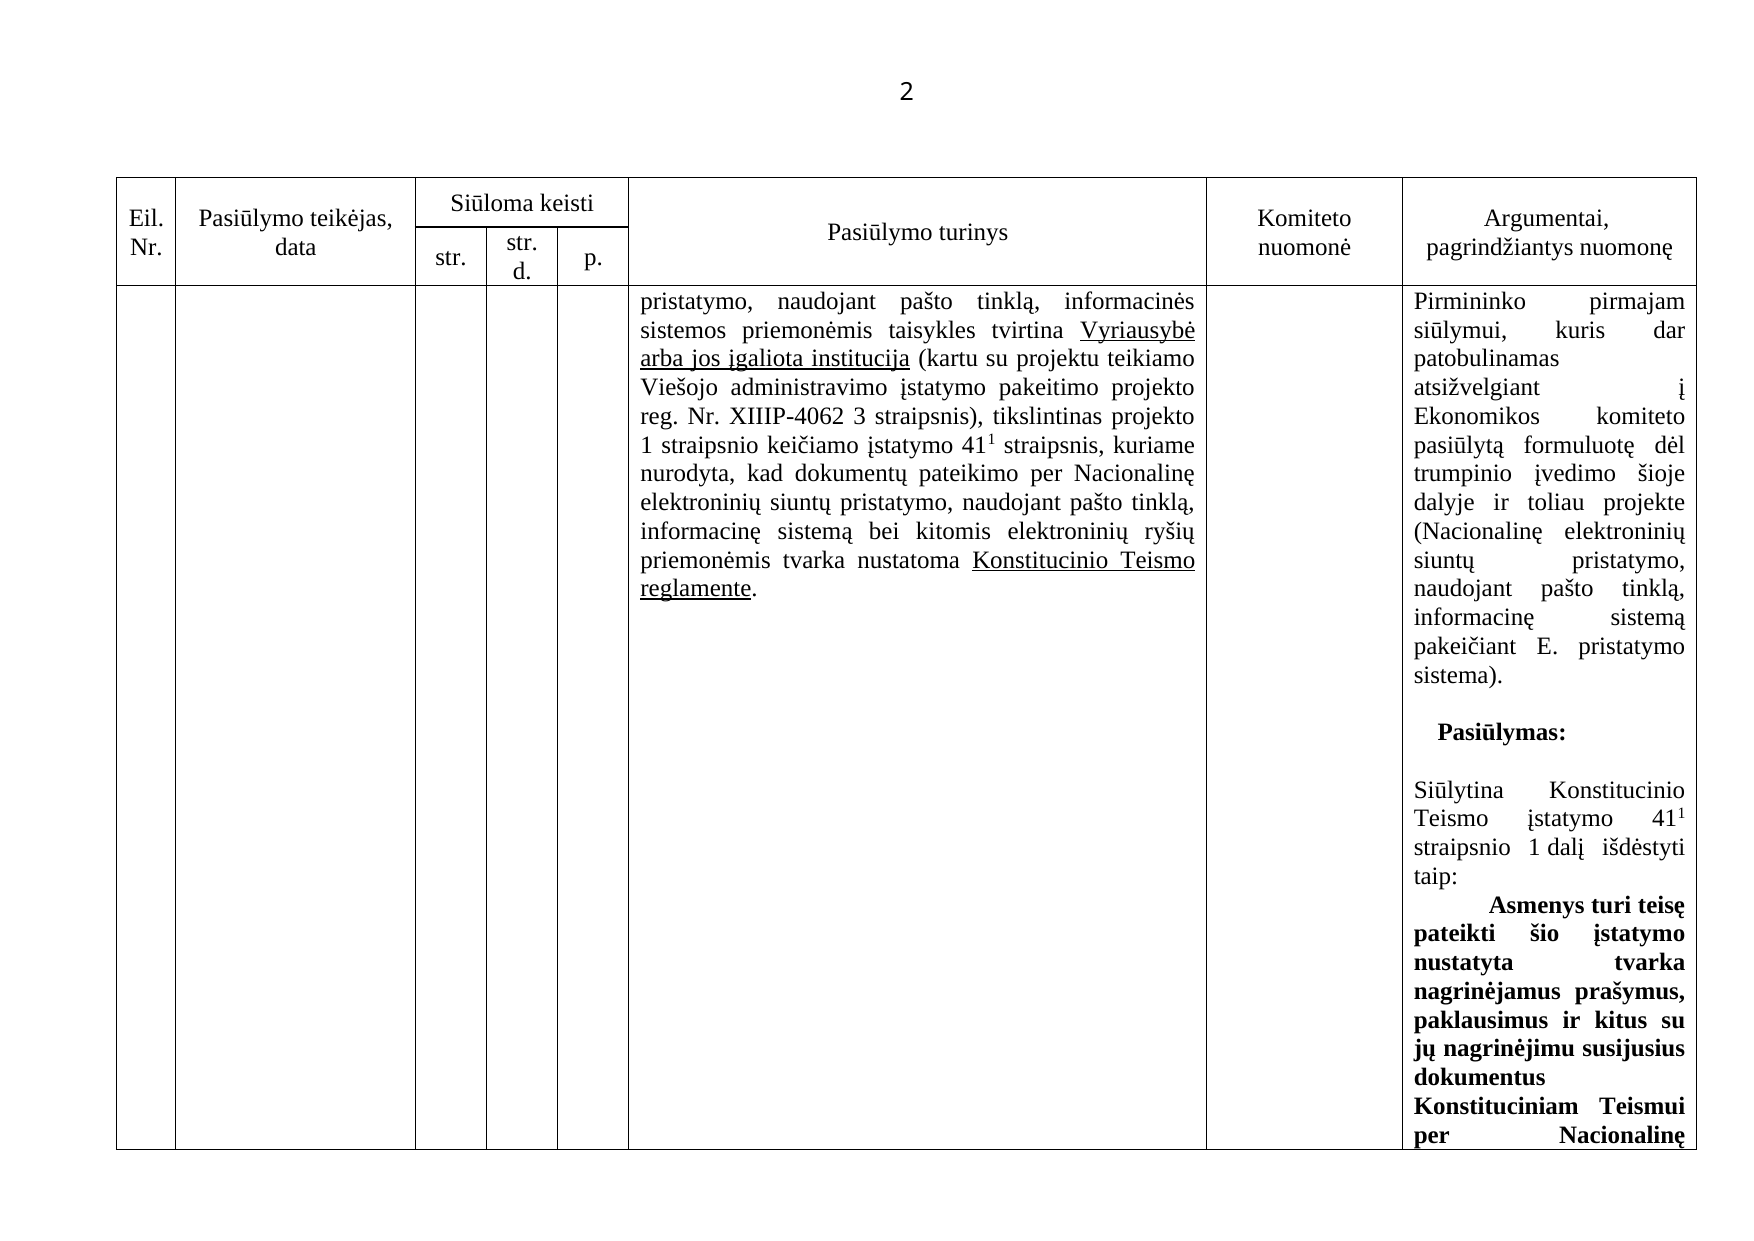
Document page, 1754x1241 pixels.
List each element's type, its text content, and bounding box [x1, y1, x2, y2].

table_cell [487, 286, 557, 1148]
table_cell [176, 286, 415, 1148]
table_cell Pirmininko pirmajam siūlymui, kuris dar patobulinamas atsižvelgiant į Ekonomikos komiteto pasiūlytą formuluotę dėl trumpinio įvedimo šioje dalyje ir toliau projekte (Nacionalinę elektroninių siuntų pristatymo, naudojant pašto tinklą, informacinę sistemą pakeičiant E. pristatymo sistema). Pasiūlymas: Siūlytina Konstitucinio Teismo įstatymo 411 straipsnio 1 dalį išdėstyti taip: Asmenys turi teisę pateikti šio įstatymo nustatyta tvarka nagrinėjamus prašymus, paklausimus ir kitus su jų nagrinėjimu susijusius dokumentus Konstituciniam Teismui per Nacionalinę [1403, 286, 1696, 1148]
table_cell p. [558, 228, 628, 285]
table_header Komiteto nuomonė [1207, 178, 1402, 285]
table_cell pristatymo, naudojant pašto tinklą, informacinės sistemos priemonėmis taisykles tvirtina Vyriausybė arba jos įgaliota institucija (kartu su projektu teikiamo Viešojo administravimo įstatymo pakeitimo projekto reg. Nr. XIIIP-4062 3 straipsnis), tikslintinas projekto 1 straipsnio keičiamo įstatymo 411 straipsnis, kuriame nurodyta, kad dokumentų pateikimo per Nacionalinę elektroninių siuntų pristatymo, naudojant pašto tinklą, informacinę sistemą bei kitomis elektroninių ryšių priemonėmis tvarka nustatoma Konstitucinio Teismo reglamente. [629, 286, 1206, 1148]
table_cell [117, 286, 175, 1148]
table_header Argumentai, pagrindžiantys nuomonę [1403, 178, 1696, 285]
table_header Pasiūlymo teikėjas, data [176, 178, 415, 285]
table_header Pasiūlymo turinys [629, 178, 1206, 285]
table_cell [1207, 286, 1402, 1148]
table_cell [558, 286, 628, 1148]
table_header Siūloma keisti [416, 178, 628, 226]
table_cell str. [416, 228, 486, 285]
table_cell [416, 286, 486, 1148]
table_cell str. d. [487, 228, 557, 285]
table_header Eil. Nr. [117, 178, 175, 285]
